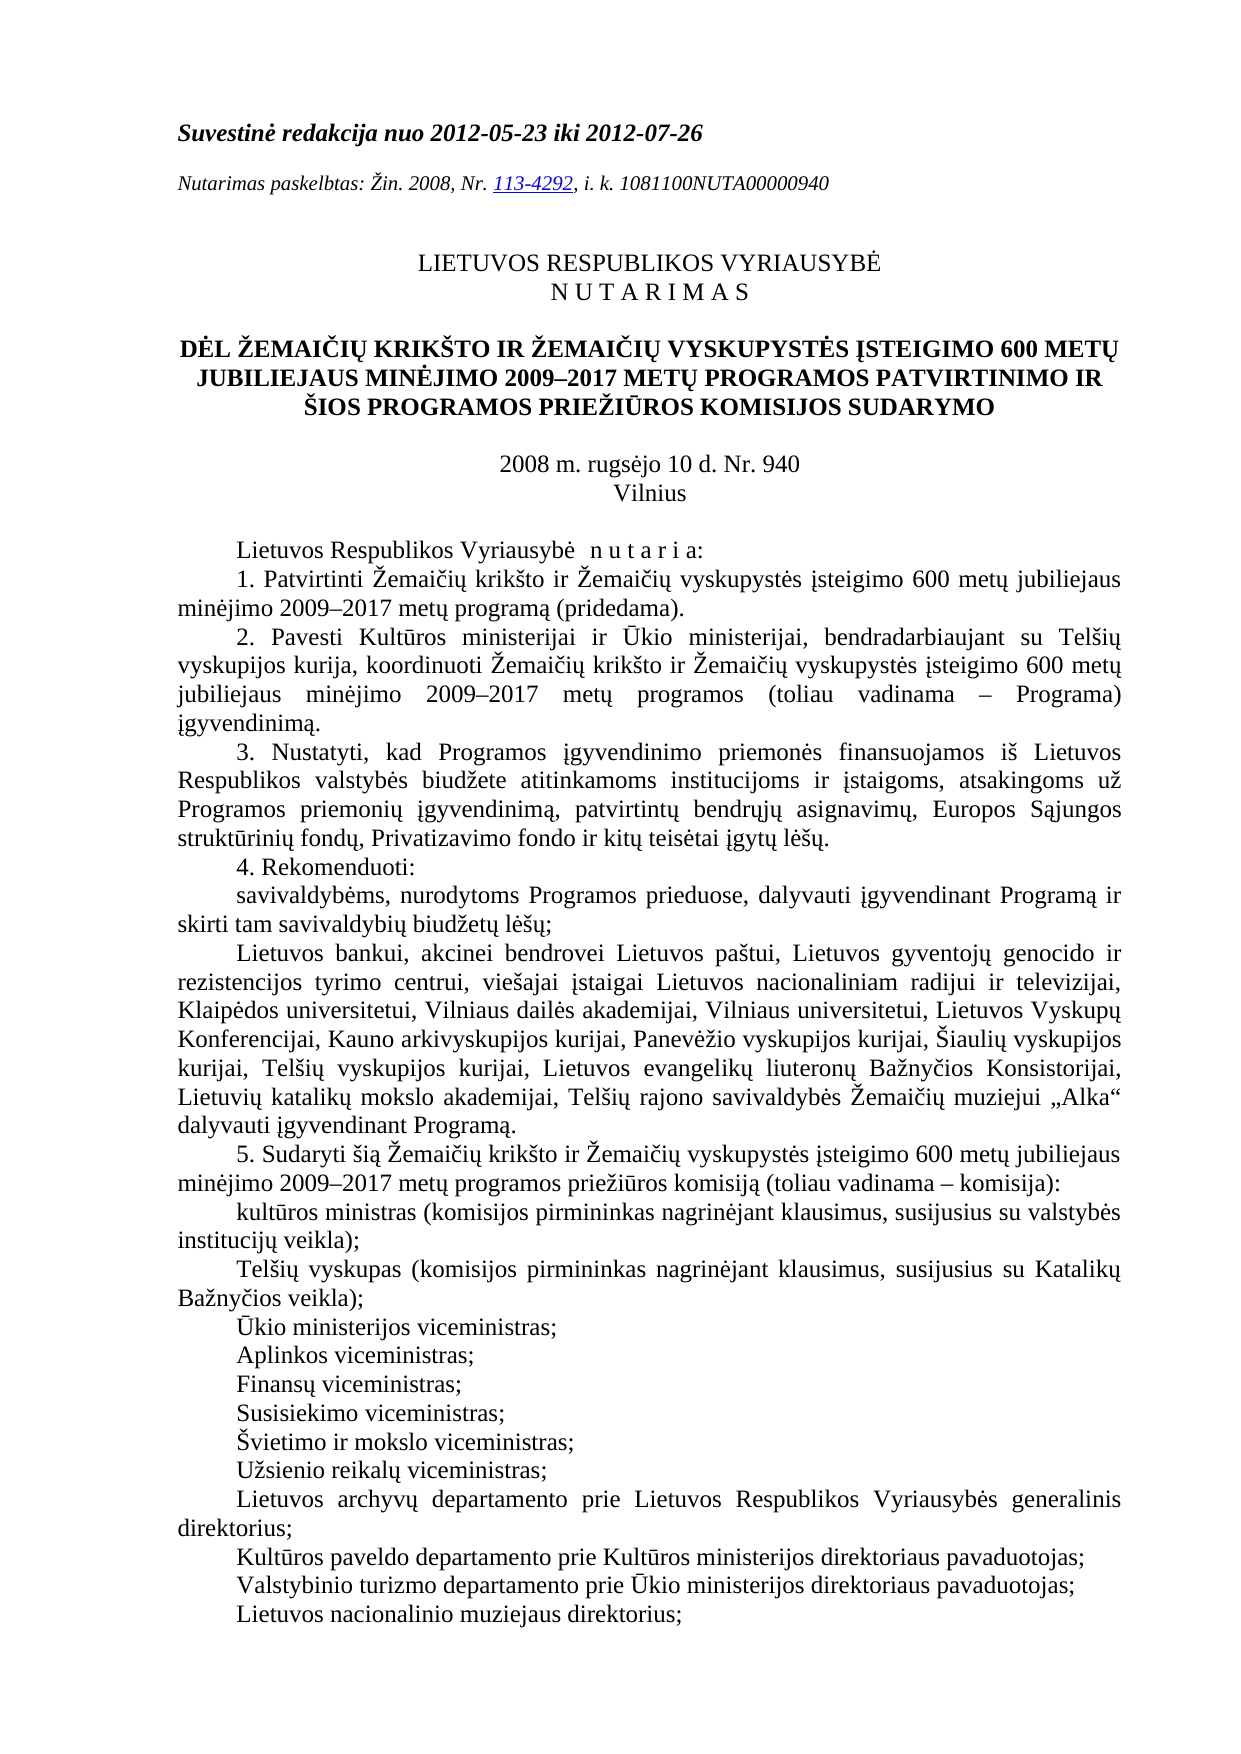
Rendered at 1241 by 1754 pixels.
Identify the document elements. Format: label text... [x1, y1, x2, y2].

text NUTARIMAS [177, 277, 1122, 305]
text Lietuvos nacionalinio muziejaus direktorius; [177, 1599, 1122, 1628]
text 4. Rekomenduoti: [177, 852, 1122, 880]
text Lietuvos Respublikos Vyriausybė [177, 248, 1122, 277]
text Užsienio reikalų viceministras; [177, 1455, 1122, 1484]
text 2. Pavesti Kultūros ministerijai ir Ūkio ministerijai, bendradarbiaujant su Telšių vyskupijos kurija, koordinuoti Žemaičių krikšto ir Žemaičių vyskupystės įsteigimo 600 metų jubiliejaus minėjimo 2009–2017 metų programos (toliau vadinama – Programa) įgyvendinimą. [177, 622, 1122, 737]
text 5. Sudaryti šią Žemaičių krikšto ir Žemaičių vyskupystės įsteigimo 600 metų jubiliejaus minėjimo 2009–2017 metų programos priežiūros komisiją (toliau vadinama – komisija): [177, 1139, 1122, 1197]
text Vilnius [177, 478, 1122, 507]
text Valstybinio turizmo departamento prie Ūkio ministerijos direktoriaus pavaduotojas; [177, 1570, 1122, 1599]
text 2008 m. rugsėjo 10 d. Nr. 940 [177, 449, 1122, 478]
text Susisiekimo viceministras; [177, 1398, 1122, 1427]
text Lietuvos Respublikos Vyriausybė nutaria: [177, 535, 1122, 564]
text DĖL ŽEMAIČIŲ KRIKŠTO IR ŽEMAIČIŲ VYSKUPYSTĖS ĮSTEIGIMO 600 METŲ JUBILIEJAUS MINĖJIMO 2009–2017 METŲ PROGRAMOS PATVIRTINIMO IR ŠIOS PROGRAMOS PRIEŽIŪROS KOMISIJOS SUDARYMO [177, 334, 1122, 420]
text savivaldybėms, nurodytoms Programos prieduose, dalyvauti įgyvendinant Programą ir skirti tam savivaldybių biudžetų lėšų; [177, 880, 1122, 938]
text kultūros ministras (komisijos pirmininkas nagrinėjant klausimus, susijusius su valstybės institucijų veikla); [177, 1197, 1122, 1254]
text Švietimo ir mokslo viceministras; [177, 1427, 1122, 1455]
text Telšių vyskupas (komisijos pirmininkas nagrinėjant klausimus, susijusius su Katalikų Bažnyčios veikla); [177, 1254, 1122, 1312]
text Suvestinė redakcija nuo 2012-05-23 iki 2012-07-26 [177, 118, 1122, 147]
text 1. Patvirtinti Žemaičių krikšto ir Žemaičių vyskupystės įsteigimo 600 metų jubiliejaus minėjimo 2009–2017 metų programą (pridedama). [177, 564, 1122, 622]
text Ūkio ministerijos viceministras; [177, 1312, 1122, 1340]
text Kultūros paveldo departamento prie Kultūros ministerijos direktoriaus pavaduotojas; [177, 1542, 1122, 1570]
text Lietuvos bankui, akcinei bendrovei Lietuvos paštui, Lietuvos gyventojų genocido ir rezistencijos tyrimo centrui, viešajai įstaigai Lietuvos nacionaliniam radijui ir televizijai, Klaipėdos universitetui, Vilniaus dailės akademijai, Vilniaus universitetui, Lietuvos Vyskupų Konferencijai, Kauno arkivyskupijos kurijai, Panevėžio vyskupijos kurijai, Šiaulių vyskupijos kurijai, Telšių vyskupijos kurijai, Lietuvos evangelikų liuteronų Bažnyčios Konsistorijai, Lietuvių katalikų mokslo akademijai, Telšių rajono savivaldybės Žemaičių muziejui „Alka“ dalyvauti įgyvendinant Programą. [177, 938, 1122, 1139]
text 3. Nustatyti, kad Programos įgyvendinimo priemonės finansuojamos iš Lietuvos Respublikos valstybės biudžete atitinkamoms institucijoms ir įstaigoms, atsakingoms už Programos priemonių įgyvendinimą, patvirtintų bendrųjų asignavimų, Europos Sąjungos struktūrinių fondų, Privatizavimo fondo ir kitų teisėtai įgytų lėšų. [177, 737, 1122, 852]
text Aplinkos viceministras; [177, 1340, 1122, 1369]
text Nutarimas paskelbtas: Žin. 2008, Nr. 113-4292, i. k. 1081100NUTA00000940 [177, 171, 1122, 195]
text Finansų viceministras; [177, 1369, 1122, 1398]
text Lietuvos archyvų departamento prie Lietuvos Respublikos Vyriausybės generalinis direktorius; [177, 1484, 1122, 1542]
